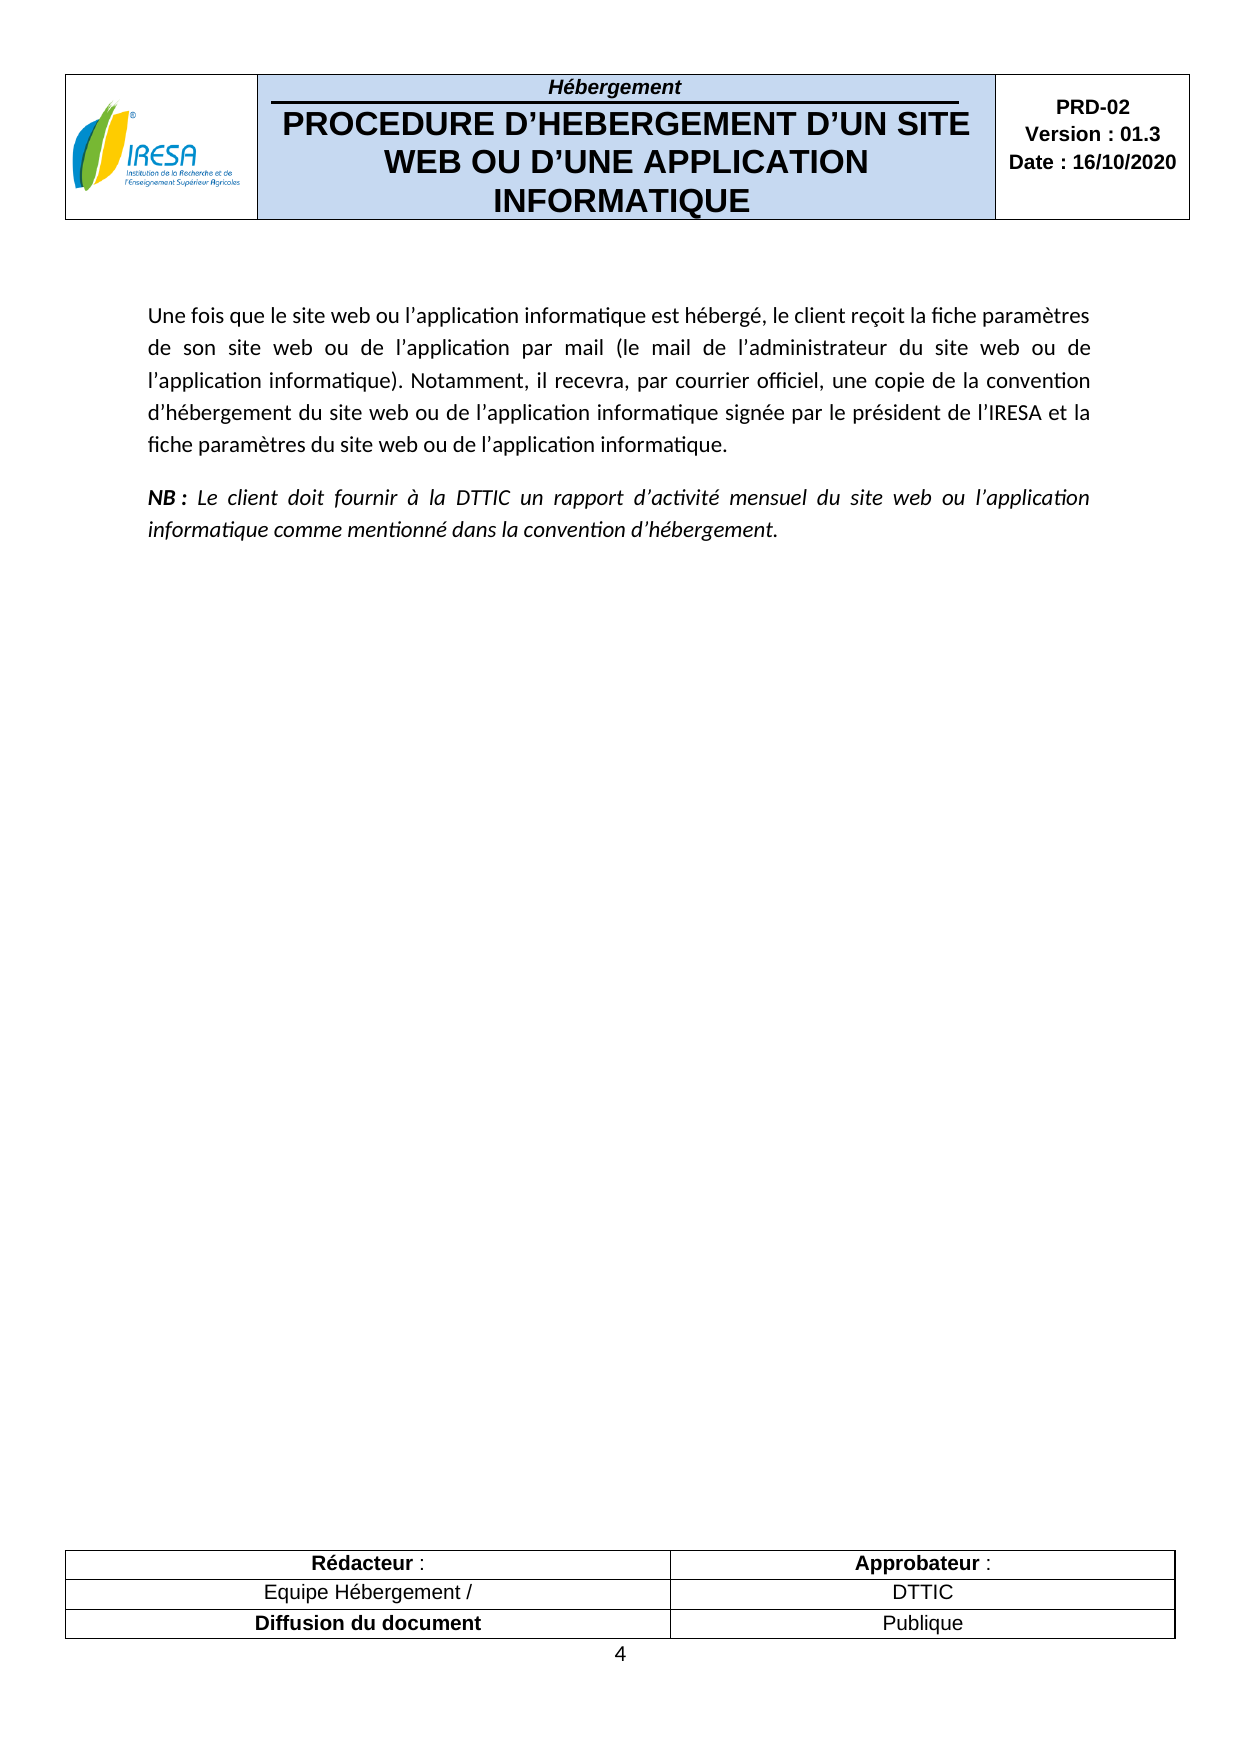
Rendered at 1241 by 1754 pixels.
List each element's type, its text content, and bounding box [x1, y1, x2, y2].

text NB : Le client doit fournir à la DTTIC un rapport d’activité mensuel du site web ou l’application informatique comme mentionné dans la convention d’hébergement. [148, 483, 1093, 543]
text Une fois que le site web ou l’application informatique est hébergé, le client reçoit la fiche paramètres de son site web ou de l’application par mail (le mail de l’administrateur du site web ou de l’application informatique). Notamment, il recevra, par courrier officiel, une copie de la convention d’hébergement du site web ou de l’application informatique signée par le président de l’IRESA et la fiche paramètres du site web ou de l’application informatique. [148, 301, 1093, 458]
picture [72, 99, 240, 191]
